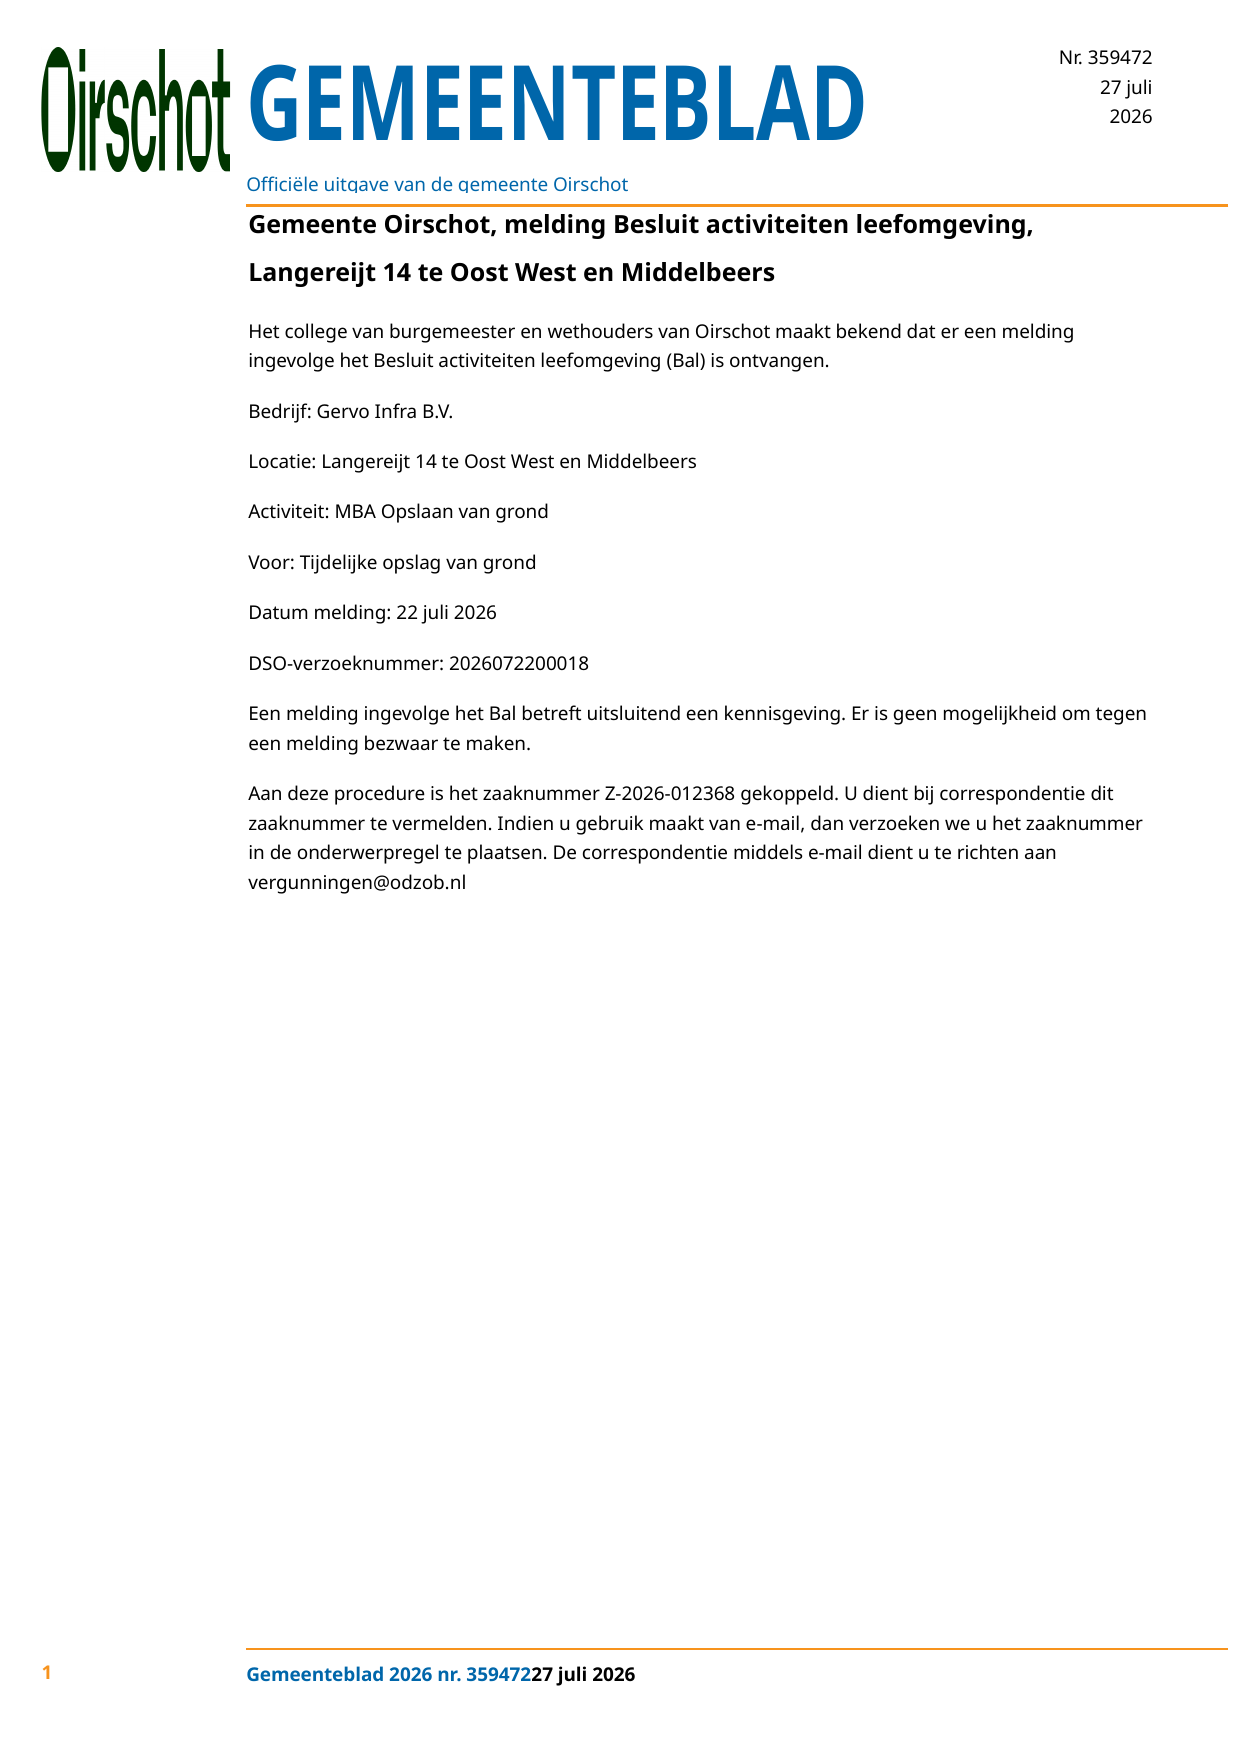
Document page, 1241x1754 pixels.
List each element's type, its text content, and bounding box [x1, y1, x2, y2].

text Het college van burgemeester en wethouders van Oirschot maakt bekend dat er een melding ingevolge het Besluit activiteiten leefomgeving (Bal) is ontvangen. [248, 318, 1152, 373]
text Voor: Tijdelijke opslag van grond [248, 549, 1152, 575]
text Bedrijf: Gervo Infra B.V. [248, 398, 1152, 424]
picture [41, 47, 231, 172]
text Gemeente Oirschot, melding Besluit activiteiten leefomgeving, Langereijt 14​ te Oost West en Middelbeers [248, 207, 1152, 288]
text Activiteit: MBA Opslaan van grond [248, 499, 1152, 524]
text DSO-verzoeknummer: 2026072200018 [248, 650, 1152, 676]
text Aan deze procedure is het zaaknummer Z-2026-012368 gekoppeld. U dient bij correspondentie dit zaaknummer te vermelden. Indien u gebruik maakt van e-mail, dan verzoeken we u het zaaknummer in de onderwerpregel te plaatsen. De correspondentie middels e-mail dient u te richten aan vergunningen@odzob.nl [248, 780, 1152, 895]
text Datum melding: 22 juli 2026 [248, 599, 1152, 625]
text Locatie: Langereijt 14​ te Oost West en Middelbeers [248, 448, 1152, 474]
text Een melding ingevolge het Bal betreft uitsluitend een kennisgeving. Er is geen mogelijkheid om tegen een melding bezwaar te maken. [248, 700, 1152, 756]
